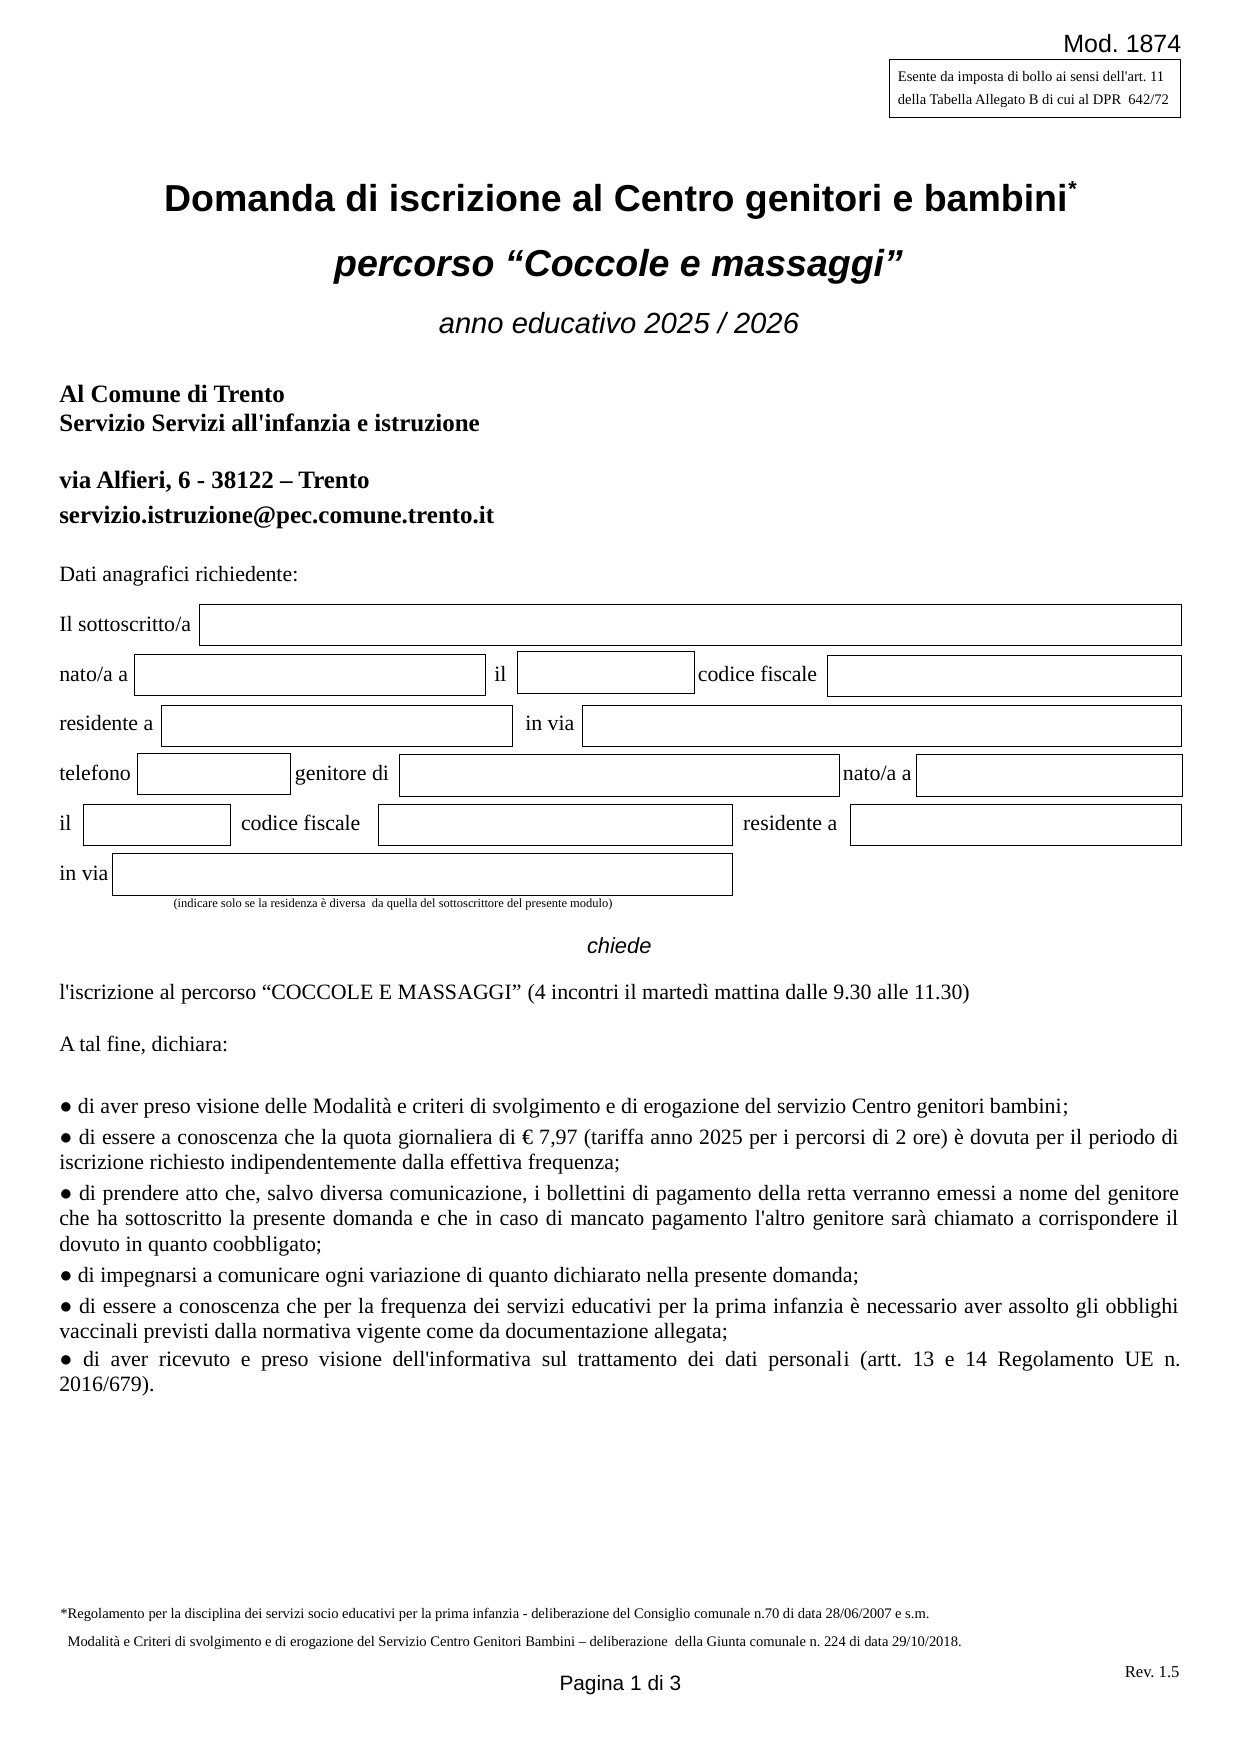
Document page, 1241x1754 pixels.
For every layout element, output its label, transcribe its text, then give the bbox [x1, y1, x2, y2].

text ● di impegnarsi a comunicare ogni variazione di quanto dichiarato nella presente domanda; [59, 1262, 1181, 1287]
text nato/a a [59, 661, 134, 686]
text [733, 859, 1181, 885]
text genitore di [291, 760, 399, 785]
text ● di essere a conoscenza che per la frequenza dei servizi educativi per la prima infanzia è necessario aver assolto gli obblighi vaccinali previsti dalla normativa vigente come da documentazione allegata; [59, 1293, 1181, 1343]
text telefono [59, 760, 137, 785]
text in via [59, 859, 112, 885]
text l'iscrizione al percorso “COCCOLE E MASSAGGI” (4 incontri il martedì mattina dalle 9.30 alle 11.30) [59, 979, 1181, 1004]
text Il sottoscritto/a [59, 611, 199, 636]
text Al Comune di Trento [59, 379, 1181, 408]
title Domanda di iscrizione al Centro genitori e bambini* [59, 176, 1181, 219]
text Servizio Servizi all'infanzia e istruzione [59, 408, 1181, 437]
text Modalità e Criteri di svolgimento e di erogazione del Servizio Centro Genitori Bambini – deliberazione della Giunta comunale n. 224 di data 29/10/2018. [60, 1633, 1181, 1654]
text codice fiscale [695, 661, 827, 686]
text *Regolamento per la disciplina dei servizi socio educativi per la prima infanzia - deliberazione del Consiglio comunale n.70 di data 28/06/2007 e s.m. [60, 1604, 1181, 1633]
text il [59, 810, 83, 835]
text (indicare solo se la residenza è diversa da quella del sottoscrittore del presente modulo) [83, 896, 703, 910]
subtitle percorso “Coccole e massaggi” [59, 241, 1181, 284]
subtitle chiede [59, 933, 1181, 958]
text codice fiscale [231, 810, 378, 835]
text nato/a a [840, 760, 916, 785]
text residente a [59, 710, 161, 736]
text Dati anagrafici richiedente: [59, 561, 1181, 587]
text via Alfieri, 6 - 38122 – Trento [59, 465, 1181, 494]
text A tal fine, dichiara: [59, 1031, 1181, 1056]
text il [486, 661, 517, 686]
subtitle anno educativo 2025 / 2026 [59, 306, 1181, 339]
text ● di aver preso visione delle Modalità e criteri di svolgimento e di erogazione del servizio Centro genitori bambini; [59, 1093, 1181, 1118]
text ● di prendere atto che, salvo diversa comunicazione, i bollettini di pagamento della retta verranno emessi a nome del genitore che ha sottoscritto la presente domanda e che in caso di mancato pagamento l'altro genitore sarà chiamato a corrispondere il dovuto in quanto coobbligato; [59, 1180, 1181, 1256]
text ● di essere a conoscenza che la quota giornaliera di € 7,97 (tariffa anno 2025 per i percorsi di 2 ore) è dovuta per il periodo di iscrizione richiesto indipendentemente dalla effettiva frequenza; [59, 1124, 1181, 1174]
text ● di aver ricevuto e preso visione dell'informativa sul trattamento dei dati personali (artt. 13 e 14 Regolamento UE n. 2016/679). [59, 1346, 1181, 1396]
text in via [513, 710, 582, 736]
text servizio.istruzione@pec.comune.trento.it [59, 500, 1181, 529]
text residente a [733, 810, 850, 835]
